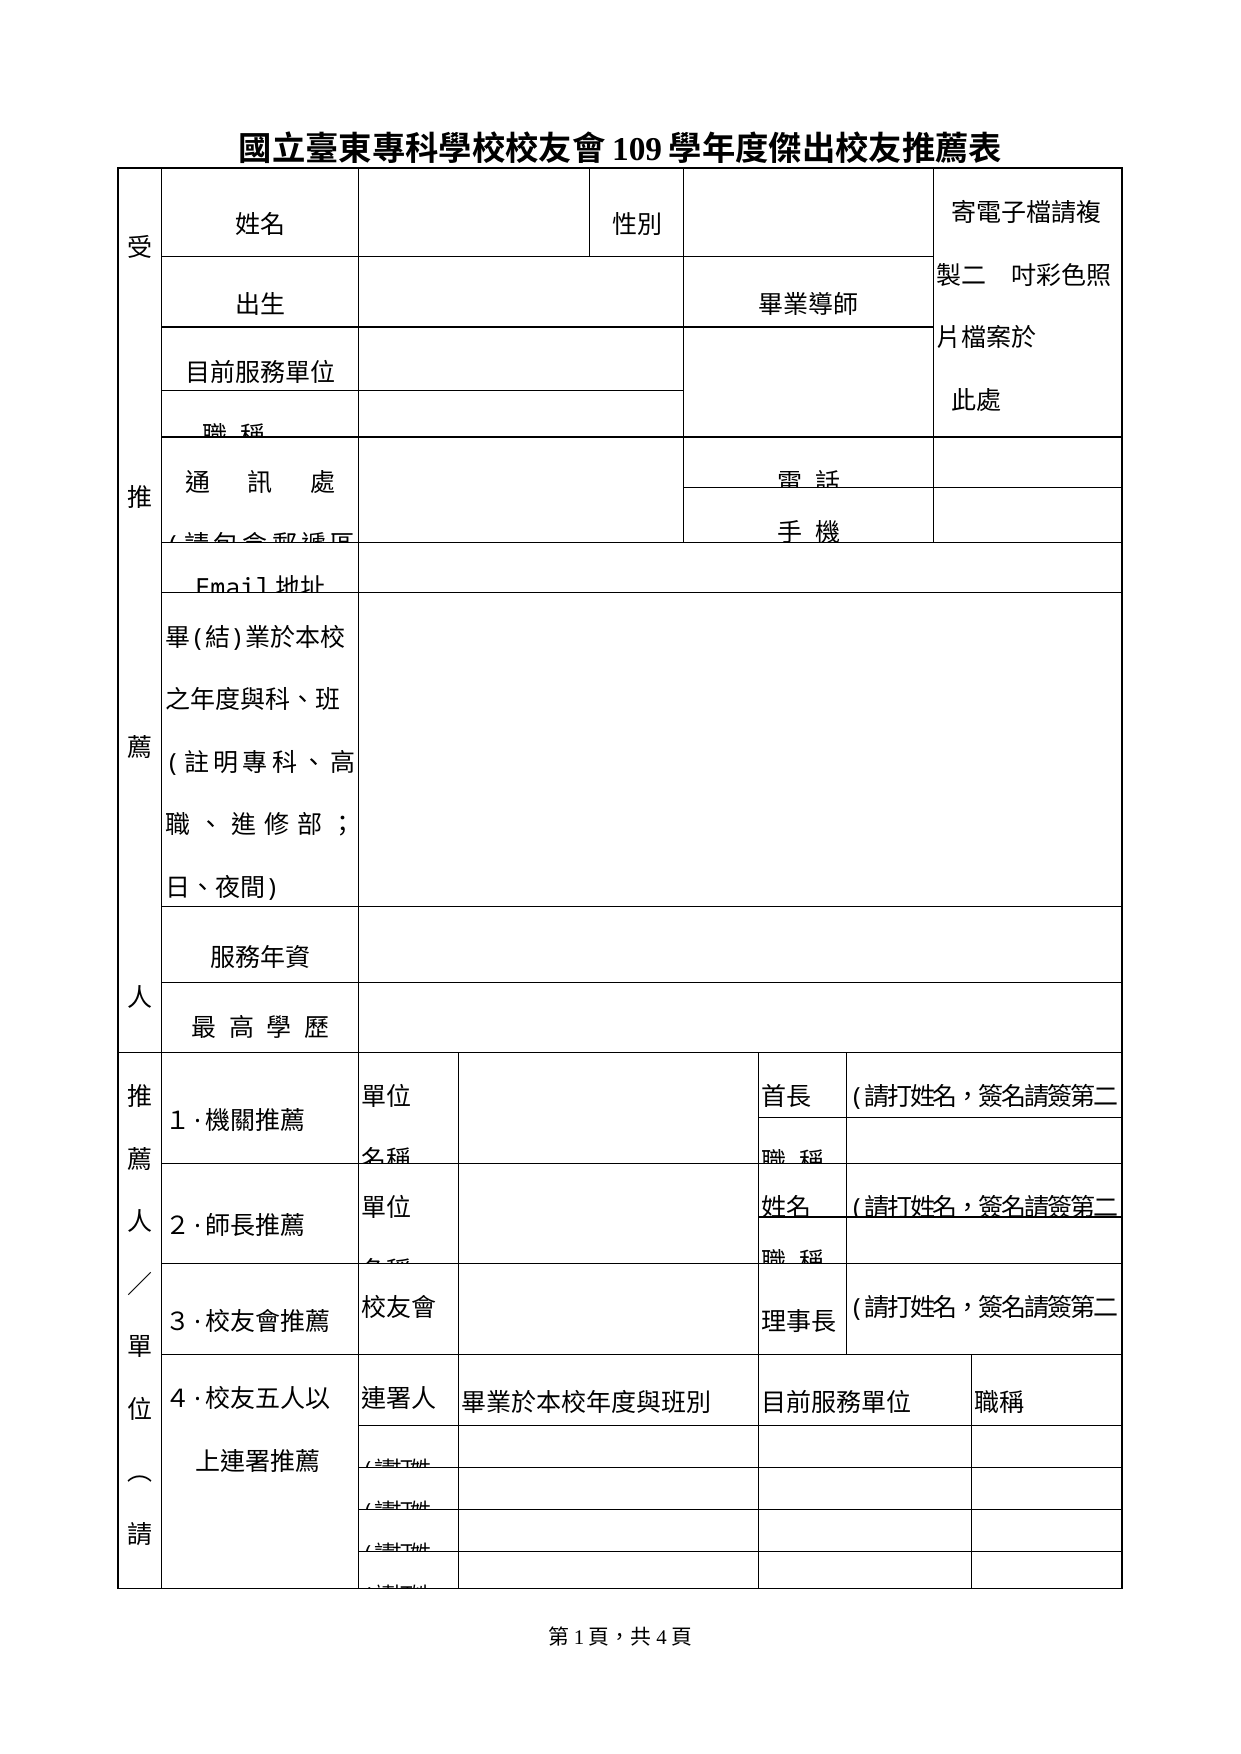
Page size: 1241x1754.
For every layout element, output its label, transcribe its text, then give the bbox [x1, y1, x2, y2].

table_cell [459, 1552, 758, 1588]
table_cell ４·校友五人以 上連署推薦 [162, 1355, 358, 1588]
table_cell 職 稱 [759, 1218, 846, 1262]
table_cell [972, 1426, 1121, 1467]
table_cell [847, 1218, 1121, 1262]
table_cell [359, 983, 1121, 1052]
table_cell ２·師長推薦 [162, 1164, 358, 1262]
table_cell 電 話 [684, 438, 933, 487]
table_cell (請打姓名) [359, 1468, 458, 1509]
table_cell [359, 391, 683, 436]
table_cell [684, 328, 933, 436]
table_cell [359, 438, 683, 542]
table_cell (請打姓名，簽名請簽第二頁) [847, 1264, 1121, 1354]
table_header [359, 169, 589, 256]
table_cell 連署人 姓名 [359, 1355, 458, 1425]
table_cell 服務年資 [162, 907, 358, 982]
text 國立臺東專科學校校友會109學年度傑出校友推薦表 [118, 104, 1122, 167]
table_cell [459, 1468, 758, 1509]
table_cell [759, 1468, 971, 1509]
table_cell [459, 1264, 758, 1354]
table_cell (請打姓名) [359, 1426, 458, 1467]
table_cell [847, 1118, 1121, 1163]
table_cell 姓名 [759, 1164, 846, 1216]
table_cell 推 薦 人／單 位︵請選一種 ︶ ︵請打字 ︶ [119, 1053, 161, 1588]
table_header 寄電子檔請複製二 吋彩色照片檔案於 此處 則請提供二吋彩色照片兩張，於此處。) [934, 169, 1121, 436]
table_cell [359, 257, 683, 326]
table_cell 畢業導師 [684, 257, 933, 326]
table_cell [459, 1053, 758, 1163]
table_cell (請打姓名，簽名請簽第二頁) [847, 1053, 1121, 1117]
table_header 姓名 [162, 169, 358, 256]
table_cell 職稱 [972, 1355, 1121, 1425]
table_cell [359, 593, 1121, 906]
table_cell [359, 907, 1121, 982]
table_cell [459, 1426, 758, 1467]
table_cell 目前服務單位 [162, 328, 358, 390]
table_cell [759, 1510, 971, 1551]
table_cell 校友會 名稱 [359, 1264, 458, 1354]
table_cell 職 稱 [759, 1118, 846, 1163]
table_cell [759, 1552, 971, 1588]
table_cell [759, 1426, 971, 1467]
table_header [684, 169, 933, 256]
table_cell [359, 543, 1121, 592]
table_cell Email地址 [162, 543, 358, 592]
table_cell 單位 名稱 [359, 1053, 458, 1163]
table_header 性別 [590, 169, 683, 256]
table_cell [934, 488, 1121, 542]
table_cell 手 機 [684, 488, 933, 542]
table_cell 通 訊 處 (請包含郵遞區號) [162, 438, 358, 542]
table_cell 畢業於本校年度與班別 [459, 1355, 758, 1425]
table_cell 最 高 學 歷 (學校科系) [162, 983, 358, 1052]
table_cell (請打姓名) [359, 1510, 458, 1551]
table_cell ３·校友會推薦 [162, 1264, 358, 1354]
table_cell 目前服務單位 [759, 1355, 971, 1425]
table_cell １·機關推薦 [162, 1053, 358, 1163]
table_cell (請打姓名) [359, 1552, 458, 1588]
table_cell [972, 1468, 1121, 1509]
table_cell [972, 1552, 1121, 1588]
table_cell 畢(結)業於本校 之年度與科、班 (註明專科、高職、進修部；日、夜間) [162, 593, 358, 906]
table_header 受 推 薦 人 [119, 169, 161, 1052]
table_cell 首長 姓名 [759, 1053, 846, 1117]
table_cell 職 稱 [162, 391, 358, 436]
table_cell [972, 1510, 1121, 1551]
table_cell [934, 438, 1121, 487]
table_cell [459, 1164, 758, 1262]
table_cell [459, 1510, 758, 1551]
table_cell (請打姓名，簽名請簽第二頁) [847, 1164, 1121, 1216]
table_cell [359, 328, 683, 390]
table_cell 出生 [162, 257, 358, 326]
table_cell 理事長 [759, 1264, 846, 1354]
table_cell 單位 名稱 [359, 1164, 458, 1262]
